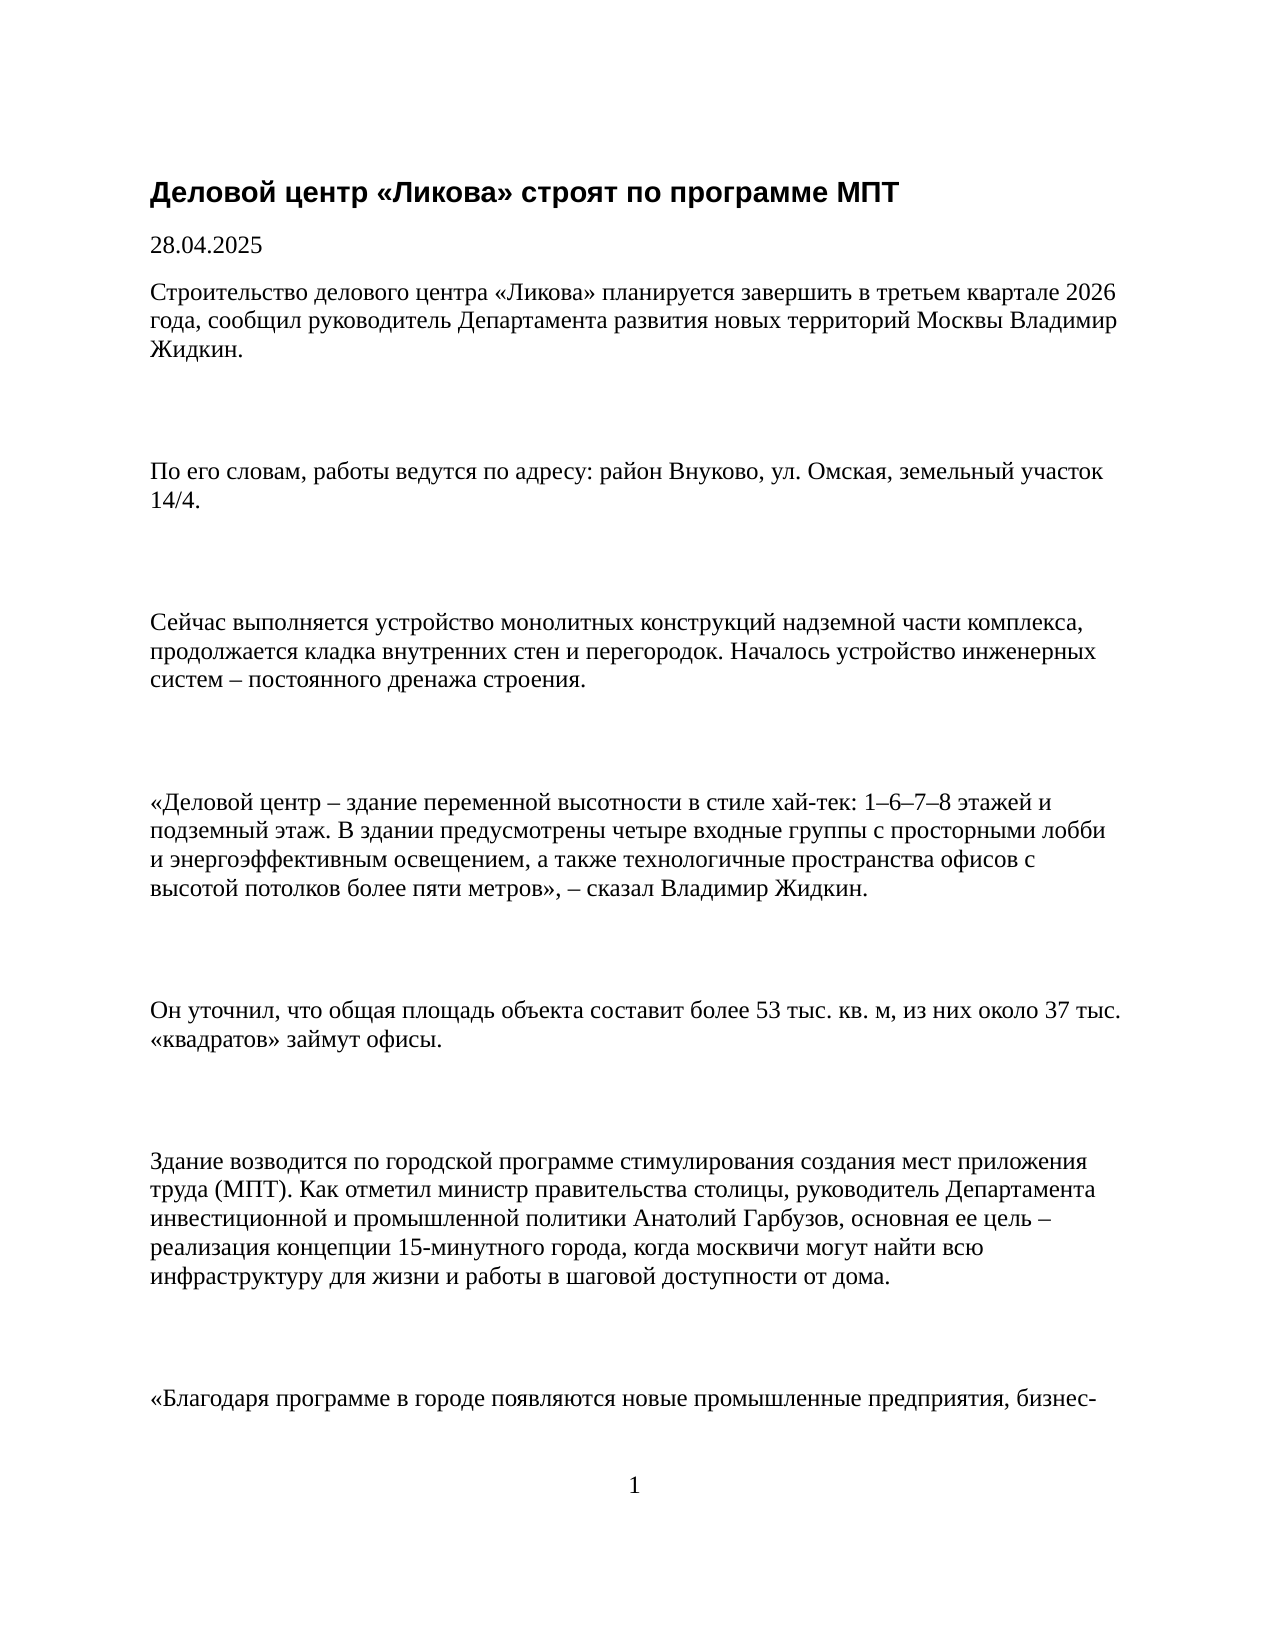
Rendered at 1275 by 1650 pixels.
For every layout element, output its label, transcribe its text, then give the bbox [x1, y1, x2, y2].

text «Благодаря программе в городе появляются новые промышленные предприятия, бизнес- [150, 1383, 1125, 1412]
text Строительство делового центра «Ликова» планируется завершить в третьем квартале 2026 года, сообщил руководитель Департамента развития новых территорий Москвы Владимир Жидкин. [150, 277, 1125, 363]
text Сейчас выполняется устройство монолитных конструкций надземной части комплекса, продолжается кладка внутренних стен и перегородок. Началось устройство инженерных систем – постоянного дренажа строения. [150, 607, 1125, 693]
text По его словам, работы ведутся по адресу: район Внуково, ул. Омская, земельный участок 14/4. [150, 456, 1125, 514]
subtitle Деловой центр «Ликова» строят по программе МПТ [150, 175, 1125, 208]
text Он уточнил, что общая площадь объекта составит более 53 тыс. кв. м, из них около 37 тыс. «квадратов» займут офисы. [150, 995, 1125, 1052]
text 28.04.2025 [150, 230, 1125, 259]
text «Деловой центр – здание переменной высотности в стиле хай-тек: 1–6–7–8 этажей и подземный этаж. В здании предусмотрены четыре входные группы с просторными лобби и энергоэффективным освещением, а также технологичные пространства офисов с высотой потолков более пяти метров», – сказал Владимир Жидкин. [150, 787, 1125, 902]
text Здание возводится по городской программе стимулирования создания мест приложения труда (МПТ). Как отметил министр правительства столицы, руководитель Департамента инвестиционной и промышленной политики Анатолий Гарбузов, основная ее цель – реализация концепции 15-минутного города, когда москвичи могут найти всю инфраструктуру для жизни и работы в шаговой доступности от дома. [150, 1146, 1125, 1289]
